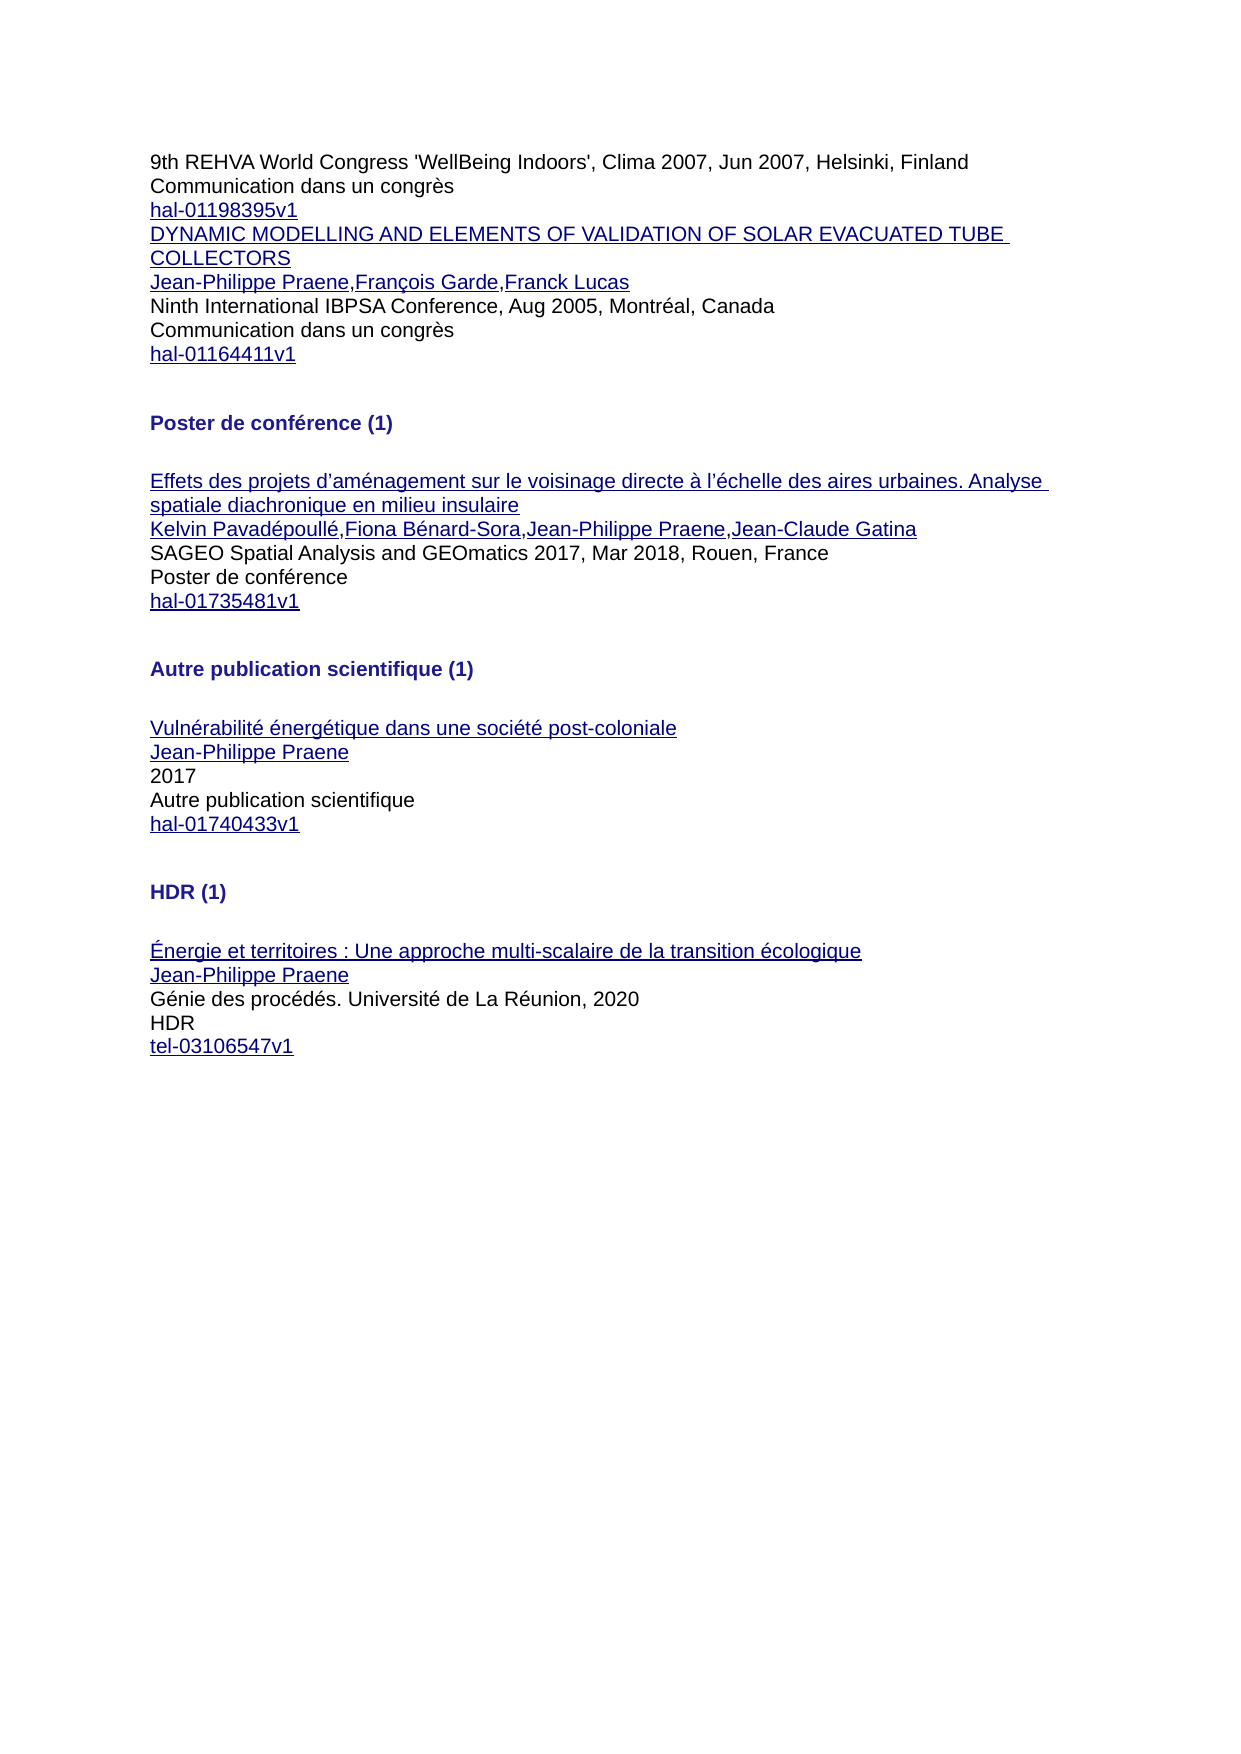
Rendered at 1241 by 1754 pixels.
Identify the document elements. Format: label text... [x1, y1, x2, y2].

subtitle Autre publication scientifique (1) [150, 657, 1090, 681]
table_header Vulnérabilité énergétique dans une société post-coloniale Jean-Philippe Praene 2017 Autre publication scientifique hal-01740433v1 [150, 716, 1090, 835]
subtitle HDR (1) [150, 880, 1090, 904]
subtitle Poster de conférence (1) [150, 410, 1090, 434]
table_header Énergie et territoires : Une approche multi-scalaire de la transition écologique Jean-Philippe Praene Génie des procédés. Université de La Réunion, 2020 HDR tel-03106547v1 [150, 939, 1090, 1058]
table_cell DYNAMIC MODELLING AND ELEMENTS OF VALIDATION OF SOLAR EVACUATED TUBE COLLECTORS Jean-Philippe Praene,François Garde,Franck Lucas Ninth International IBPSA Conference, Aug 2005, Montréal, Canada Communication dans un congrès hal-01164411v1 [150, 222, 1090, 366]
table_header Effets des projets d’aménagement sur le voisinage directe à l’échelle des aires urbaines. Analyse spatiale diachronique en milieu insulaire Kelvin Pavadépoullé,Fiona Bénard-Sora,Jean-Philippe Praene,Jean-Claude Gatina SAGEO Spatial Analysis and GEOmatics 2017, Mar 2018, Rouen, France Poster de conférence hal-01735481v1 [150, 469, 1090, 612]
table_cell 9th REHVA World Congress 'WellBeing Indoors', Clima 2007, Jun 2007, Helsinki, Finland Communication dans un congrès hal-01198395v1 [150, 150, 1090, 222]
